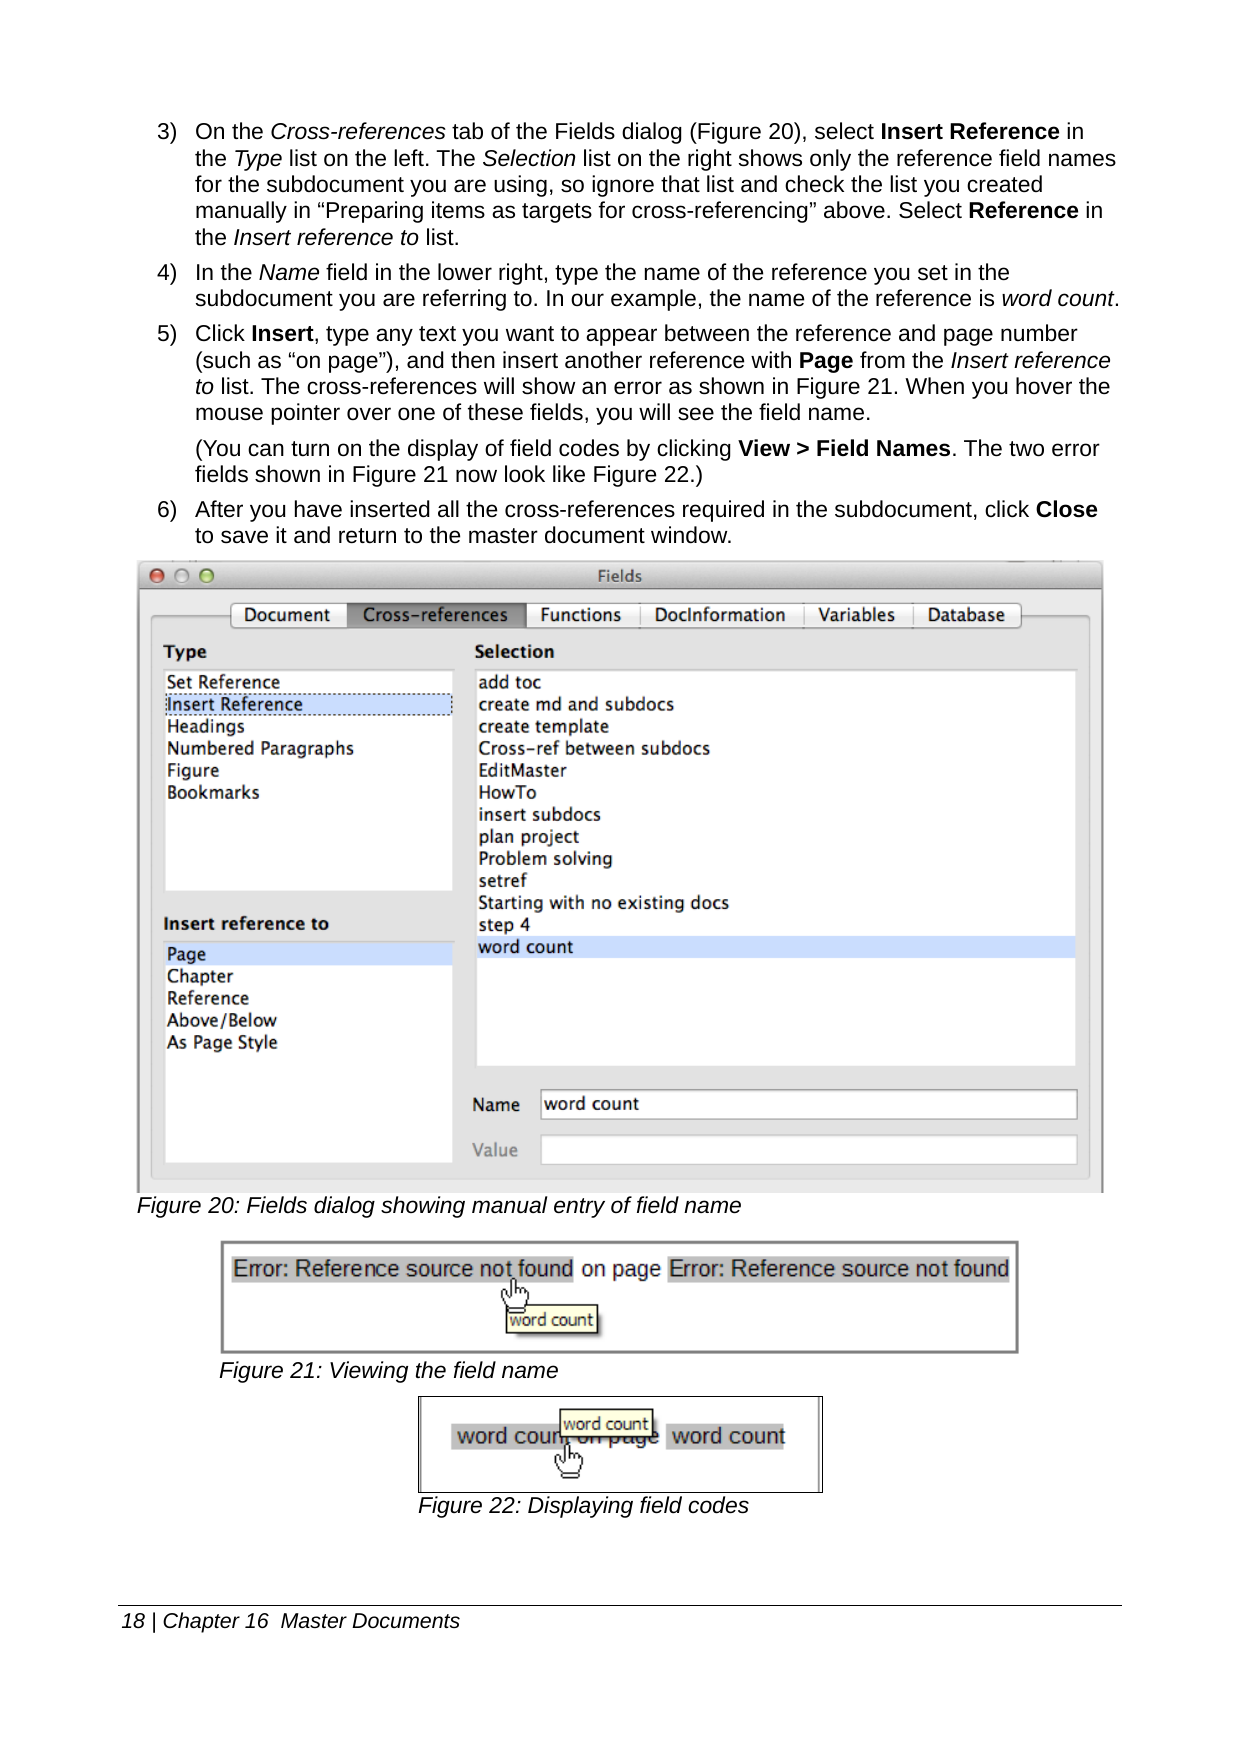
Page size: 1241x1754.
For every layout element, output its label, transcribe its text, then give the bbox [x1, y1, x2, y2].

text Figure 22: Displaying field codes [418, 1493, 822, 1518]
picture [218, 1238, 1022, 1357]
picture [419, 1397, 822, 1492]
text Figure 21: Viewing the field name [219, 1357, 1021, 1383]
picture [136, 560, 1104, 1193]
list On the Cross-references tab of the Fields dialog (Figure 20), select Insert Reference in the Type list on the left. The Selection list on the right shows only the reference field names for the subdocument you are using, so ignore that list and check the list you created manually in “Preparing items as targets for cross-referencing” above. Select Reference in the Insert reference to list. [177, 118, 1122, 250]
text Figure 20: Fields dialog showing manual entry of field name [137, 1193, 1103, 1218]
list After you have inserted all the cross-references required in the subdocument, click Close to save it and return to the master document window. [177, 496, 1122, 549]
list Click Insert, type any text you want to appear between the reference and page number (such as “on page”), and then insert another reference with Page from the Insert reference to list. The cross-references will show an error as shown in Figure 21. When you hover the mouse pointer over one of these fields, you will see the field name. [177, 320, 1122, 426]
list In the Name field in the lower right, type the name of the reference you set in the subdocument you are referring to. In our example, the name of the reference is word count. [177, 259, 1122, 311]
list (You can turn on the display of field codes by clicking View > Field Names. The two error fields shown in Figure 21 now look like Figure 22.) [177, 434, 1122, 487]
